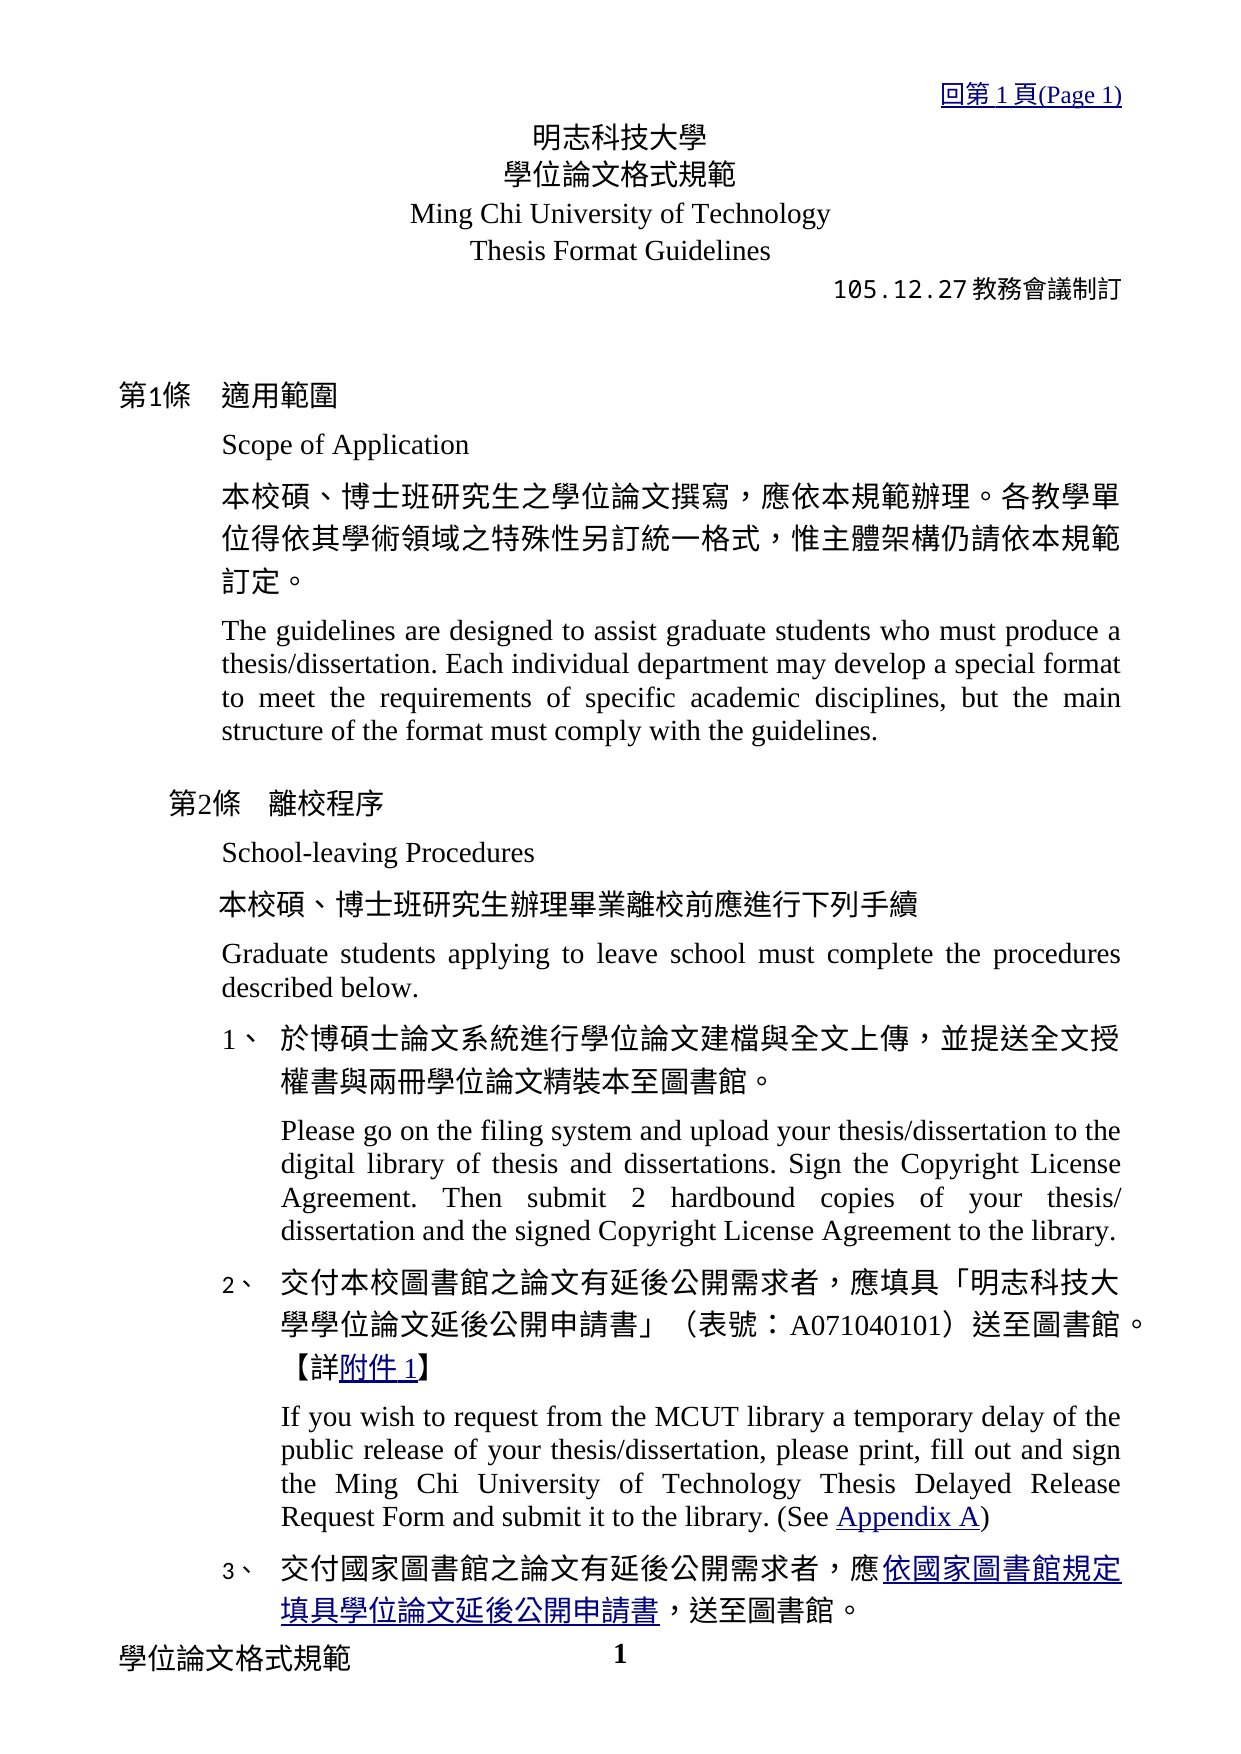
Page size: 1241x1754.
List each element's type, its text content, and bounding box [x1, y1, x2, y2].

text 本校碩、博士班研究生之學位論文撰寫，應依本規範辦理。各教學單位得依其學術領域之特殊性另訂統一格式，惟主體架構仍請依本規範訂定。 [222, 473, 1122, 600]
text School-leaving Procedures [221, 835, 1122, 869]
text Graduate students applying to leave school must complete the procedures described below. [221, 936, 1122, 1003]
text Thesis Format Guidelines [118, 231, 1122, 268]
text If you wish to request from the MCUT library a temporary delay of the public release of your thesis/dissertation, please print, fill out and sign the Ming Chi University of Technology Thesis Delayed Release Request Form and submit it to the library. (See Appendix A) [281, 1399, 1122, 1533]
text 學位論文格式規範 [118, 156, 1122, 193]
text Ming Chi University of Technology [118, 193, 1122, 231]
list 交付本校圖書館之論文有延後公開需求者，應填具「明志科技大學學位論文延後公開申請書」（表號：A071040101）送至圖書館。【詳附件1】 [222, 1259, 1122, 1386]
text The guidelines are designed to assist graduate students who must produce a thesis/dissertation. Each individual department may develop a special format to meet the requirements of specific academic disciplines, but the main structure of the format must comply with the guidelines. [221, 613, 1122, 747]
list 離校程序 [168, 781, 1122, 823]
list 於博碩士論文系統進行學位論文建檔與全文上傳，並提送全文授權書與兩冊學位論文精裝本至圖書館。 [222, 1016, 1122, 1100]
list 適用範圍 [118, 373, 1122, 415]
text Please go on the filing system and upload your thesis/dissertation to the digital library of thesis and dissertations. Sign the Copyright License Agreement. Then submit 2 hardbound copies of your thesis/ dissertation and the signed Copyright License Agreement to the library. [281, 1113, 1122, 1247]
text 本校碩、博士班研究生辦理畢業離校前應進行下列手續 [168, 881, 1122, 924]
text 明志科技大學 [118, 118, 1122, 156]
text Scope of Application [221, 427, 1122, 461]
text 105.12.27教務會議制訂 [118, 268, 1122, 306]
list 交付國家圖書館之論文有延後公開需求者，應依國家圖書館規定填具學位論文延後公開申請書，送至圖書館。 [222, 1546, 1122, 1630]
